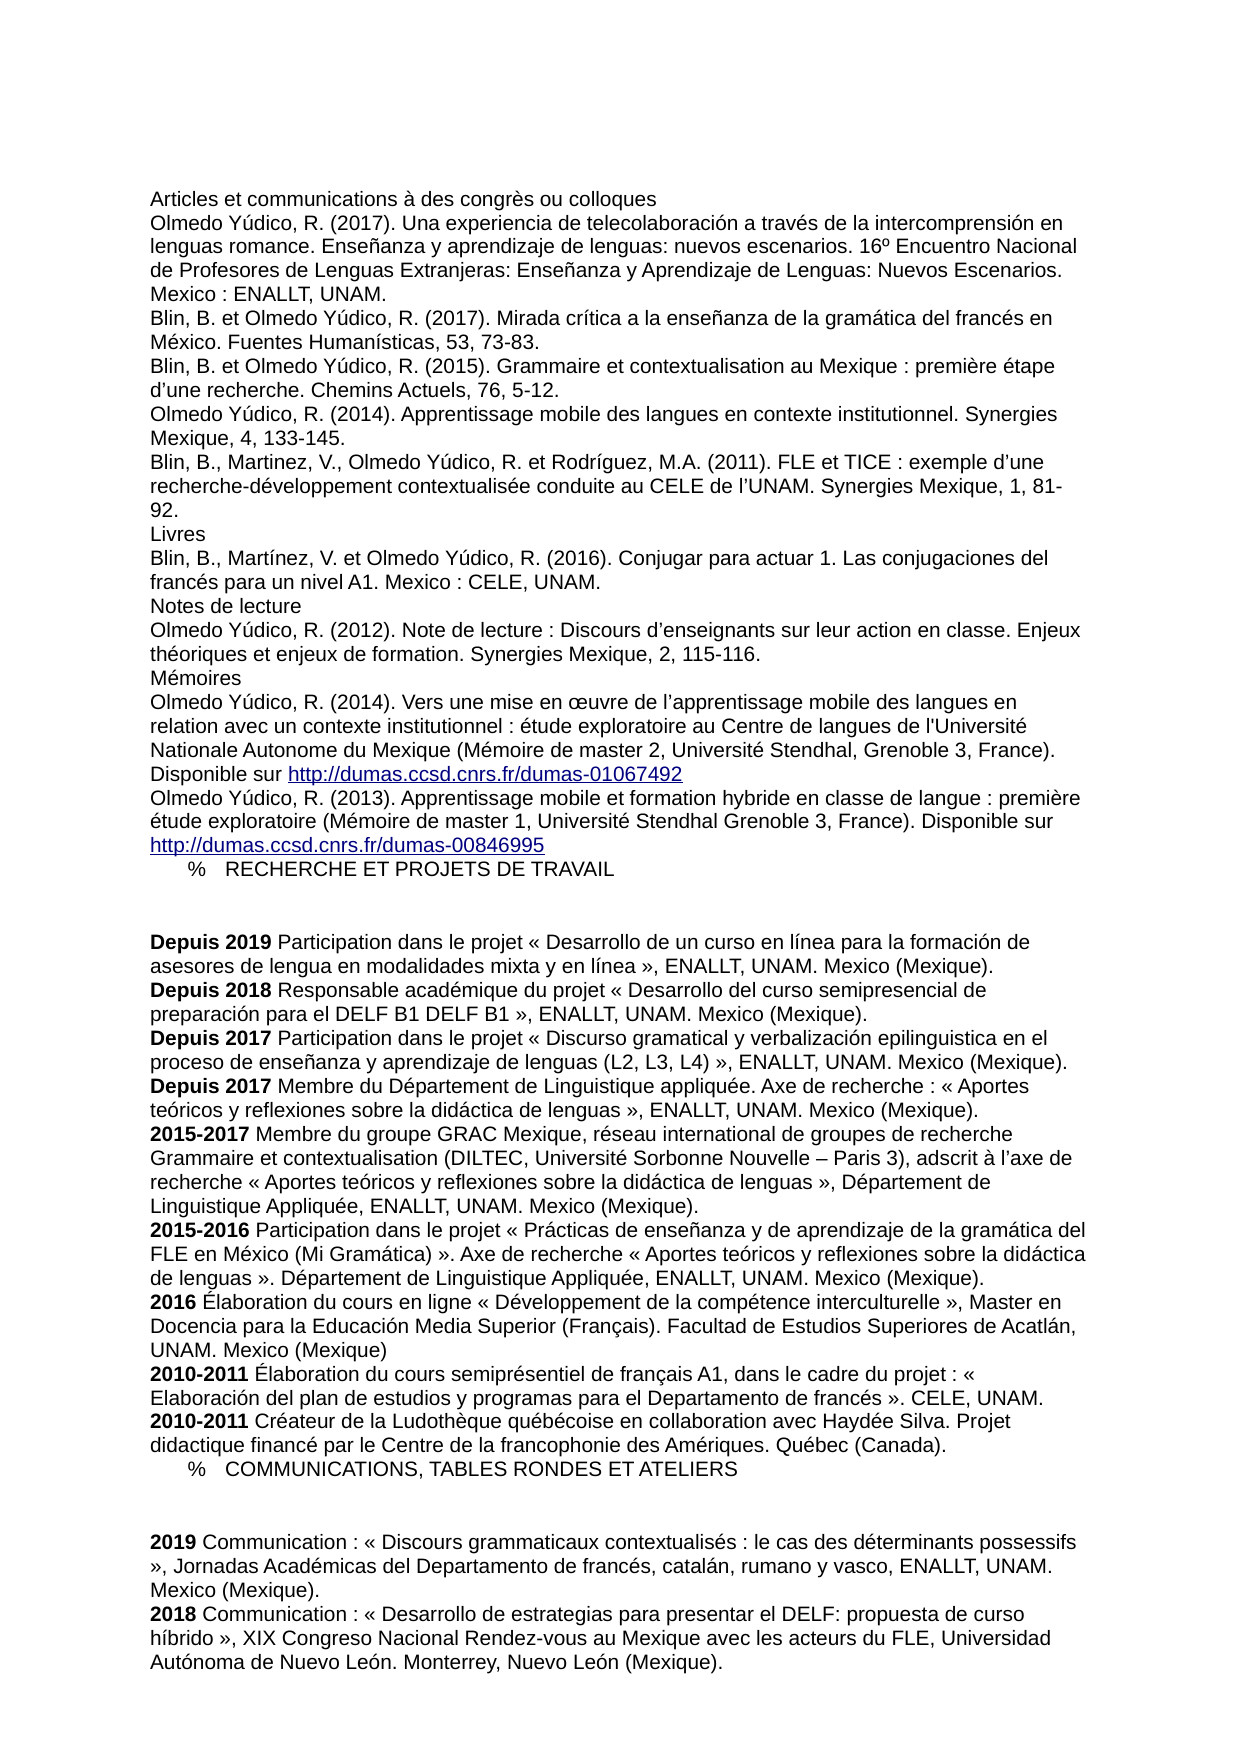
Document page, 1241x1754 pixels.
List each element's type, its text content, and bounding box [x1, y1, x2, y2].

text Blin, B. et Olmedo Yúdico, R. (2017). Mirada crítica a la enseñanza de la gramática del francés en México. Fuentes Humanísticas, 53, 73-83. [150, 306, 1090, 354]
text Blin, B., Martinez, V., Olmedo Yúdico, R. et Rodríguez, M.A. (2011). FLE et TICE : exemple d’une recherche-développement contextualisée conduite au CELE de l’UNAM. Synergies Mexique, 1, 81-92. [150, 450, 1090, 522]
text 2019 Communication : « Discours grammaticaux contextualisés : le cas des déterminants possessifs », Jornadas Académicas del Departamento de francés, catalán, rumano y vasco, ENALLT, UNAM. Mexico (Mexique). [150, 1530, 1090, 1602]
list RECHERCHE ET PROJETS DE TRAVAIL [187, 857, 1090, 881]
text Olmedo Yúdico, R. (2014). Apprentissage mobile des langues en contexte institutionnel. Synergies Mexique, 4, 133-145. [150, 402, 1090, 450]
text Blin, B. et Olmedo Yúdico, R. (2015). Grammaire et contextualisation au Mexique : première étape d’une recherche. Chemins Actuels, 76, 5-12. [150, 354, 1090, 402]
subtitle Notes de lecture [150, 594, 1090, 618]
text Depuis 2019 Participation dans le projet « Desarrollo de un curso en línea para la formación de asesores de lengua en modalidades mixta y en línea », ENALLT, UNAM. Mexico (Mexique). [150, 930, 1090, 978]
subtitle Articles et communications à des congrès ou colloques [150, 186, 1090, 210]
text Olmedo Yúdico, R. (2014). Vers une mise en œuvre de l’apprentissage mobile des langues en relation avec un contexte institutionnel : étude exploratoire au Centre de langues de l'Université Nationale Autonome du Mexique (Mémoire de master 2, Université Stendhal, Grenoble 3, France). Disponible sur http://dumas.ccsd.cnrs.fr/dumas-01067492 [150, 689, 1090, 785]
text 2010-2011 Élaboration du cours semiprésentiel de français A1, dans le cadre du projet : « Elaboración del plan de estudios y programas para el Departamento de francés ». CELE, UNAM. [150, 1361, 1090, 1409]
subtitle Mémoires [150, 666, 1090, 689]
text Olmedo Yúdico, R. (2013). Apprentissage mobile et formation hybride en classe de langue : première étude exploratoire (Mémoire de master 1, Université Stendhal Grenoble 3, France). Disponible sur http://dumas.ccsd.cnrs.fr/dumas-00846995 [150, 785, 1090, 857]
text 2015-2016 Participation dans le projet « Prácticas de enseñanza y de aprendizaje de la gramática del FLE en México (Mi Gramática) ». Axe de recherche « Aportes teóricos y reflexiones sobre la didáctica de lenguas ». Département de Linguistique Appliquée, ENALLT, UNAM. Mexico (Mexique). [150, 1218, 1090, 1289]
text Depuis 2017 Participation dans le projet « Discurso gramatical y verbalización epilinguistica en el proceso de enseñanza y aprendizaje de lenguas (L2, L3, L4) », ENALLT, UNAM. Mexico (Mexique). [150, 1026, 1090, 1074]
subtitle Livres [150, 522, 1090, 546]
text Depuis 2018 Responsable académique du projet « Desarrollo del curso semipresencial de preparación para el DELF B1 DELF B1 », ENALLT, UNAM. Mexico (Mexique). [150, 978, 1090, 1026]
text 2018 Communication : « Desarrollo de estrategias para presentar el DELF: propuesta de curso híbrido », XIX Congreso Nacional Rendez-vous au Mexique avec les acteurs du FLE, Universidad Autónoma de Nuevo León. Monterrey, Nuevo León (Mexique). [150, 1602, 1090, 1674]
list COMMUNICATIONS, TABLES RONDES ET ATELIERS [187, 1457, 1090, 1481]
text 2015-2017 Membre du groupe GRAC Mexique, réseau international de groupes de recherche Grammaire et contextualisation (DILTEC, Université Sorbonne Nouvelle – Paris 3), adscrit à l’axe de recherche « Aportes teóricos y reflexiones sobre la didáctica de lenguas », Département de Linguistique Appliquée, ENALLT, UNAM. Mexico (Mexique). [150, 1122, 1090, 1218]
text 2010-2011 Créateur de la Ludothèque québécoise en collaboration avec Haydée Silva. Projet didactique financé par le Centre de la francophonie des Amériques. Québec (Canada). [150, 1409, 1090, 1457]
text Olmedo Yúdico, R. (2012). Note de lecture : Discours d’enseignants sur leur action en classe. Enjeux théoriques et enjeux de formation. Synergies Mexique, 2, 115-116. [150, 618, 1090, 666]
text Olmedo Yúdico, R. (2017). Una experiencia de telecolaboración a través de la intercomprensión en lenguas romance. Enseñanza y aprendizaje de lenguas: nuevos escenarios. 16º Encuentro Nacional de Profesores de Lenguas Extranjeras: Enseñanza y Aprendizaje de Lenguas: Nuevos Escenarios. Mexico : ENALLT, UNAM. [150, 210, 1090, 306]
text Depuis 2017 Membre du Département de Linguistique appliquée. Axe de recherche : « Aportes teóricos y reflexiones sobre la didáctica de lenguas », ENALLT, UNAM. Mexico (Mexique). [150, 1074, 1090, 1122]
text Blin, B., Martínez, V. et Olmedo Yúdico, R. (2016). Conjugar para actuar 1. Las conjugaciones del francés para un nivel A1. Mexico : CELE, UNAM. [150, 546, 1090, 594]
text 2016 Élaboration du cours en ligne « Développement de la compétence interculturelle », Master en Docencia para la Educación Media Superior (Français). Facultad de Estudios Superiores de Acatlán, UNAM. Mexico (Mexique) [150, 1289, 1090, 1361]
